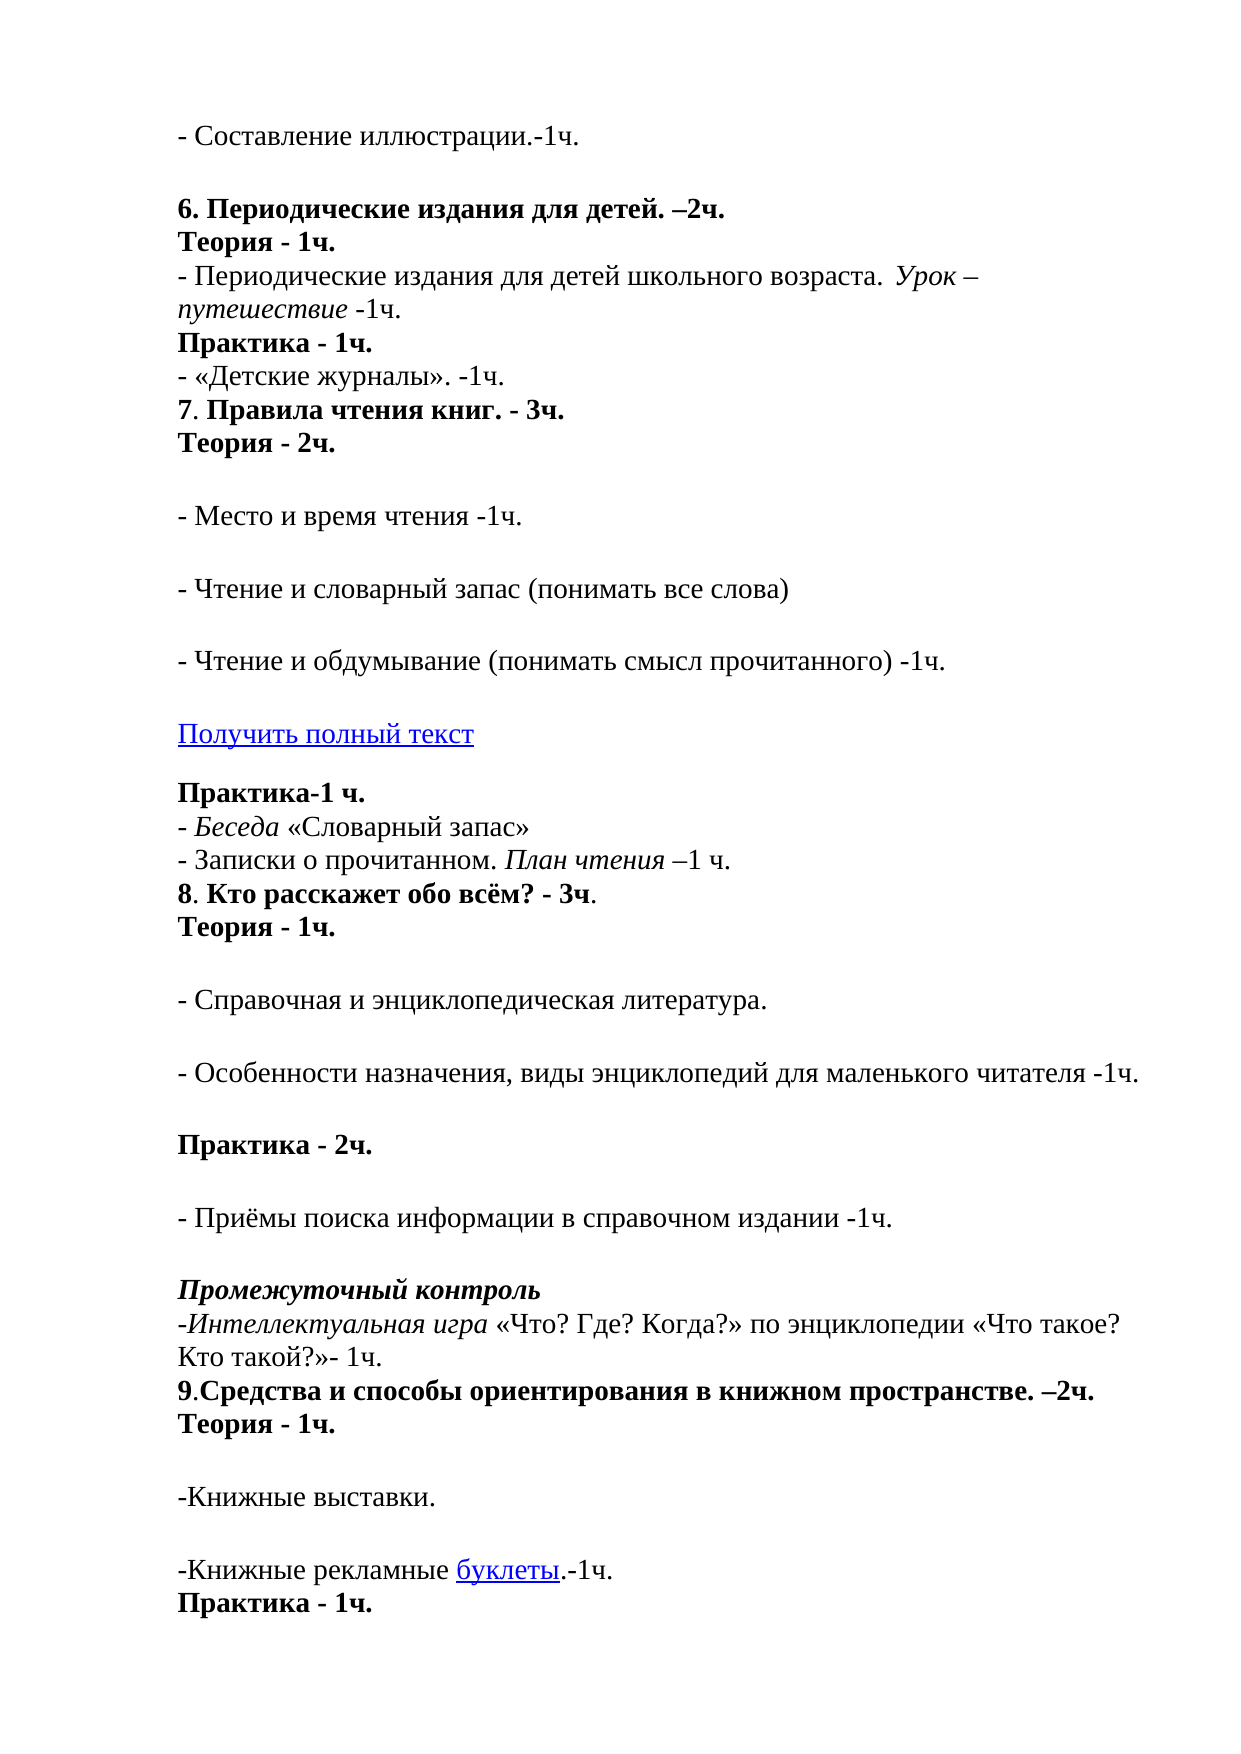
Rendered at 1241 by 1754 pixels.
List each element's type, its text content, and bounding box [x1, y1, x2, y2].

text Практика - 2ч. [177, 1127, 1152, 1161]
text Получить полный текст [177, 716, 1152, 749]
text - Беседа «Словарный запас» [177, 809, 1152, 842]
text - «Детские журналы». -1ч. [177, 358, 1152, 392]
text Теория - 1ч. [177, 909, 1152, 943]
text -Интеллектуальная игра «Что? Где? Когда?» по энциклопедии «Что такое? Кто такой?»- 1ч. [177, 1306, 1152, 1373]
text - Справочная и энциклопедическая литература. [177, 982, 1152, 1016]
text Теория - 1ч. [177, 224, 1152, 258]
text -Книжные выставки. [177, 1479, 1152, 1513]
text - Место и время чтения -1ч. [177, 498, 1152, 532]
text - Составление иллюстрации.-1ч. [177, 118, 1152, 152]
text - Приёмы поиска информации в справочном издании -1ч. [177, 1200, 1152, 1233]
text Практика - 1ч. [177, 1585, 1152, 1619]
text - Периодические издания для детей школьного возраста. Урок – путешествие -1ч. [177, 258, 1152, 325]
text -Книжные рекламные буклеты.-1ч. [177, 1552, 1152, 1585]
text - Особенности назначения, виды энциклопедий для маленького читателя -1ч. [177, 1055, 1152, 1088]
text Теория - 2ч. [177, 426, 1152, 459]
text Промежуточный контроль [177, 1272, 1152, 1306]
text - Чтение и словарный запас (понимать все слова) [177, 571, 1152, 604]
text - Чтение и обдумывание (понимать смысл прочитанного) -1ч. [177, 643, 1152, 677]
text Практика-1 ч. [177, 775, 1152, 809]
text 8. Кто расскажет обо всём? - 3ч. [177, 876, 1152, 909]
text Практика - 1ч. [177, 325, 1152, 358]
text 7. Правила чтения книг. - 3ч. [177, 392, 1152, 426]
text 6. Периодические издания для детей. –2ч. [177, 191, 1152, 224]
text 9.Средства и способы ориентирования в книжном пространстве. –2ч. [177, 1373, 1152, 1407]
text - Записки о прочитанном. План чтения –1 ч. [177, 842, 1152, 876]
text Теория - 1ч. [177, 1407, 1152, 1440]
